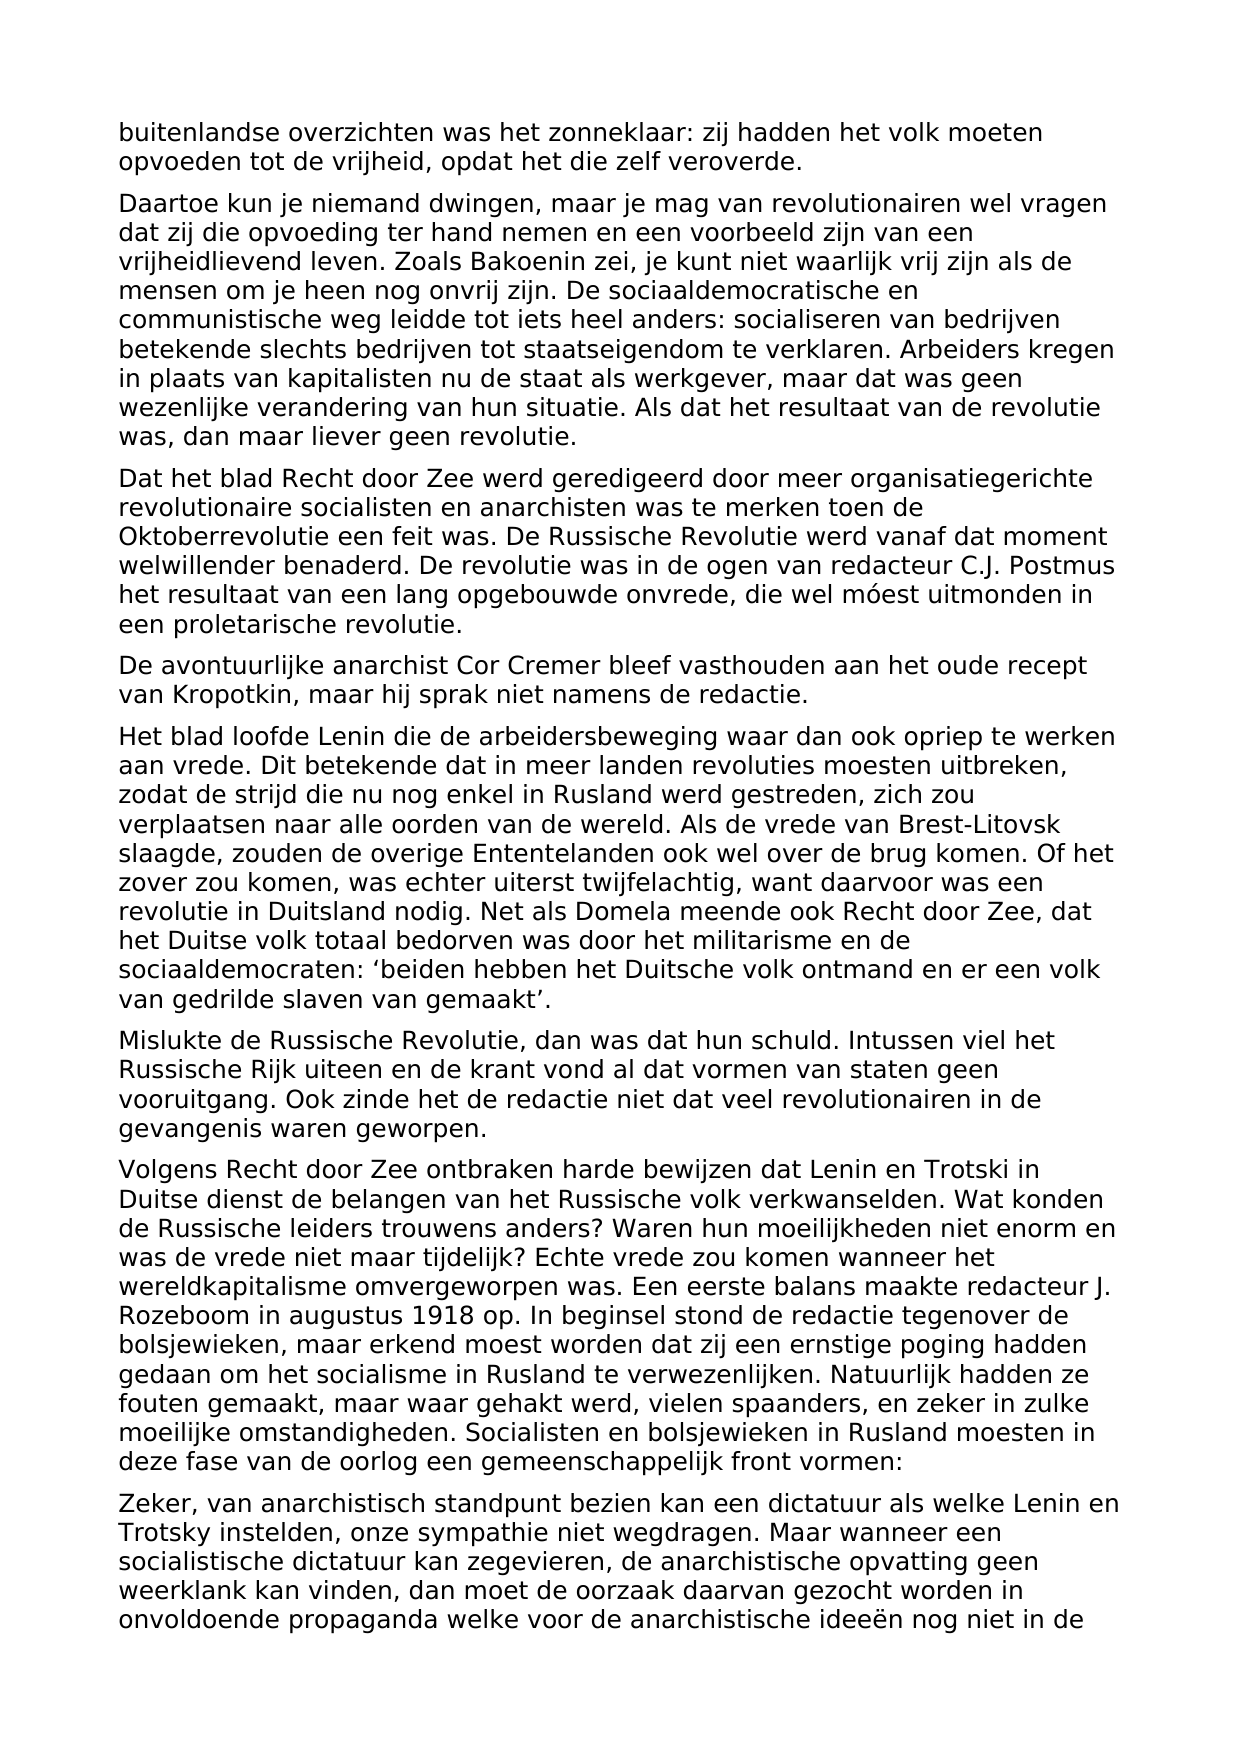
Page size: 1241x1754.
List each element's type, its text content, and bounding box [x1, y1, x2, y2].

text Het blad loofde Lenin die de arbeidersbeweging waar dan ook opriep te werken aan vrede. Dit betekende dat in meer landen revoluties moesten uitbreken, zodat de strijd die nu nog enkel in Rusland werd gestreden, zich zou verplaatsen naar alle oorden van de wereld. Als de vrede van Brest-Litovsk slaagde, zouden de overige Ententelanden ook wel over de brug komen. Of het zover zou komen, was echter uiterst twijfelachtig, want daarvoor was een revolutie in Duitsland nodig. Net als Domela meende ook Recht door Zee, dat het Duitse volk totaal bedorven was door het militarisme en de sociaaldemocraten: ‘beiden hebben het Duitsche volk ontmand en er een volk van gedrilde slaven van gemaakt’. [118, 722, 1122, 1014]
text De avontuurlijke anarchist Cor Cremer bleef vasthouden aan het oude recept van Kropotkin, maar hij sprak niet namens de redactie. [118, 651, 1122, 710]
text Mislukte de Russische Revolutie, dan was dat hun schuld. Intussen viel het Russische Rijk uiteen en de krant vond al dat vormen van staten geen vooruitgang. Ook zinde het de redactie niet dat veel revolutionairen in de gevangenis waren geworpen. [118, 1026, 1122, 1143]
text buitenlandse overzichten was het zonneklaar: zij hadden het volk moeten opvoeden tot de vrijheid, opdat het die zelf veroverde. [118, 118, 1122, 176]
text Daartoe kun je niemand dwingen, maar je mag van revolutionairen wel vragen dat zij die opvoeding ter hand nemen en een voorbeeld zijn van een vrijheidlievend leven. Zoals Bakoenin zei, je kunt niet waarlijk vrij zijn als de mensen om je heen nog onvrij zijn. De sociaaldemocratische en communistische weg leidde tot iets heel anders: socialiseren van bedrijven betekende slechts bedrijven tot staatseigendom te verklaren. Arbeiders kregen in plaats van kapitalisten nu de staat als werkgever, maar dat was geen wezenlijke verandering van hun situatie. Als dat het resultaat van de revolutie was, dan maar liever geen revolutie. [118, 189, 1122, 451]
text Zeker, van anarchistisch standpunt bezien kan een dictatuur als welke Lenin en Trotsky instelden, onze sympathie niet wegdragen. Maar wanneer een socialistische dictatuur kan zegevieren, de anarchistische opvatting geen weerklank kan vinden, dan moet de oorzaak daarvan gezocht worden in onvoldoende propaganda welke voor de anarchistische ideeën nog niet in de [118, 1489, 1122, 1635]
text Dat het blad Recht door Zee werd geredigeerd door meer organisatiegerichte revolutionaire socialisten en anarchisten was te merken toen de Oktoberrevolutie een feit was. De Russische Revolutie werd vanaf dat moment welwillender benaderd. De revolutie was in de ogen van redacteur C.J. Postmus het resultaat van een lang opgebouwde onvrede, die wel móest uitmonden in een proletarische revolutie. [118, 464, 1122, 639]
text Volgens Recht door Zee ontbraken harde bewijzen dat Lenin en Trotski in Duitse dienst de belangen van het Russische volk verkwanselden. Wat konden de Russische leiders trouwens anders? Waren hun moeilijkheden niet enorm en was de vrede niet maar tijdelijk? Echte vrede zou komen wanneer het wereldkapitalisme omvergeworpen was. Een eerste balans maakte redacteur J. Rozeboom in augustus 1918 op. In beginsel stond de redactie tegenover de bolsjewieken, maar erkend moest worden dat zij een ernstige poging hadden gedaan om het socialisme in Rusland te verwezenlijken. Natuurlijk hadden ze fouten gemaakt, maar waar gehakt werd, vielen spaanders, en zeker in zulke moeilijke omstandigheden. Socialisten en bolsjewieken in Rusland moesten in deze fase van de oorlog een gemeenschappelijk front vormen: [118, 1156, 1122, 1476]
